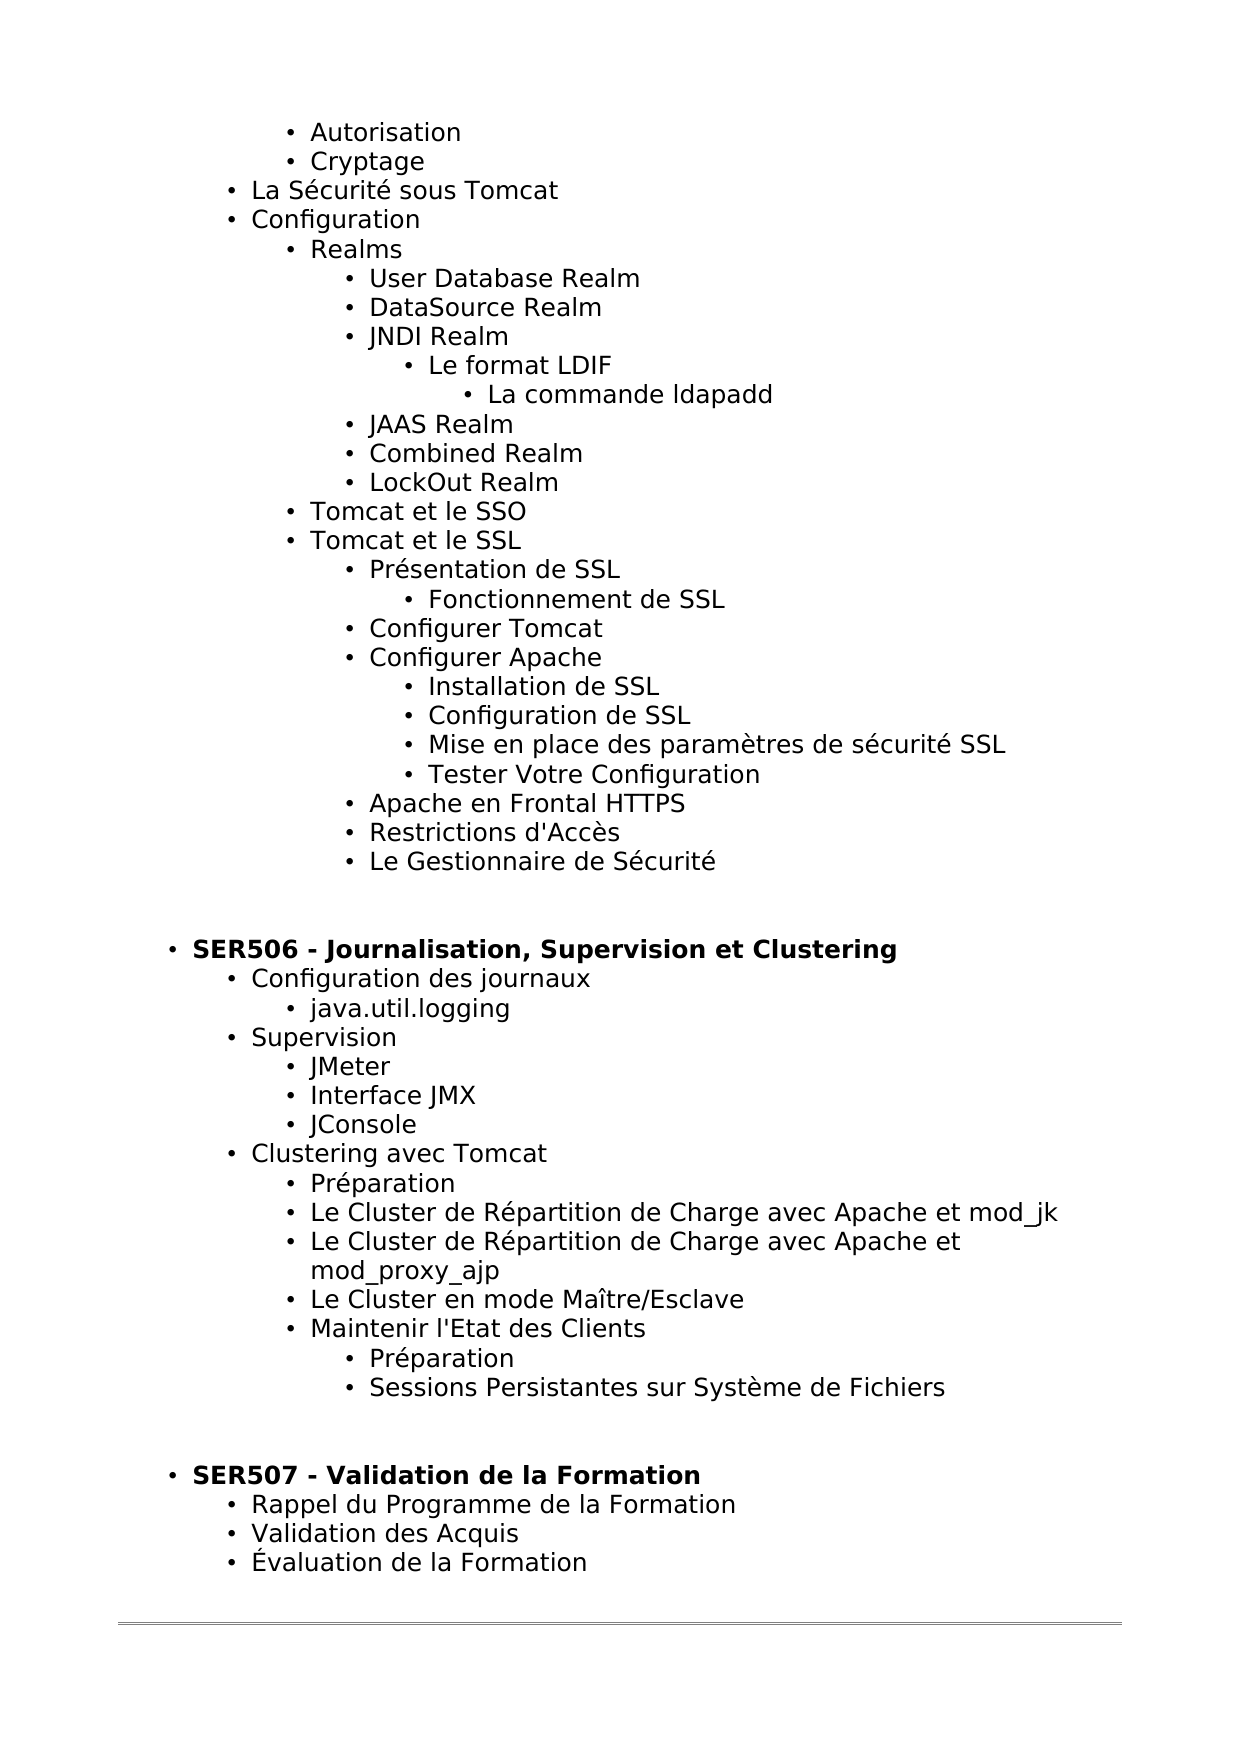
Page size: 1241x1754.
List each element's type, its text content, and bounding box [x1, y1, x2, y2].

list Combined Realm [354, 439, 1122, 468]
list Tester Votre Configuration [413, 760, 1122, 789]
list JConsole [295, 1110, 1122, 1139]
list Préparation [295, 1169, 1122, 1198]
list JAAS Realm [354, 410, 1122, 439]
list User Database Realm [354, 264, 1122, 293]
list Configuration de SSL [413, 701, 1122, 731]
list LockOut Realm [354, 468, 1122, 497]
list Interface JMX [295, 1081, 1122, 1110]
list Cryptage [295, 147, 1122, 176]
list Rappel du Programme de la Formation [236, 1490, 1122, 1519]
list Configuration [236, 206, 1122, 235]
list La commande ldapadd [472, 381, 1122, 410]
list JMeter [295, 1052, 1122, 1081]
list Configuration des journaux [236, 964, 1122, 994]
list Mise en place des paramètres de sécurité SSL [413, 731, 1122, 760]
list Le Gestionnaire de Sécurité [354, 847, 1122, 876]
list Fonctionnement de SSL [413, 585, 1122, 614]
list Autorisation [295, 118, 1122, 147]
list DataSource Realm [354, 293, 1122, 322]
list Sessions Persistantes sur Système de Fichiers [354, 1373, 1122, 1402]
list Présentation de SSL [354, 556, 1122, 585]
list Apache en Frontal HTTPS [354, 789, 1122, 818]
list SER506 - Journalisation, Supervision et Clustering [177, 935, 1122, 964]
list Supervision [236, 1023, 1122, 1052]
list Restrictions d'Accès [354, 818, 1122, 847]
list Le Cluster de Répartition de Charge avec Apache et mod_proxy_ajp [295, 1227, 1122, 1285]
list Préparation [354, 1344, 1122, 1373]
list Realms [295, 235, 1122, 264]
list Le Cluster en mode Maître/Esclave [295, 1285, 1122, 1314]
list Maintenir l'Etat des Clients [295, 1314, 1122, 1344]
list Tomcat et le SSL [295, 526, 1122, 556]
list Configurer Tomcat [354, 614, 1122, 643]
list Le format LDIF [413, 351, 1122, 381]
list SER507 - Validation de la Formation [177, 1461, 1122, 1490]
list Le Cluster de Répartition de Charge avec Apache et mod_jk [295, 1198, 1122, 1227]
list Validation des Acquis [236, 1519, 1122, 1548]
list Installation de SSL [413, 672, 1122, 701]
list Clustering avec Tomcat [236, 1139, 1122, 1169]
list Évaluation de la Formation [236, 1548, 1122, 1578]
list La Sécurité sous Tomcat [236, 176, 1122, 206]
list Tomcat et le SSO [295, 497, 1122, 526]
list Configurer Apache [354, 643, 1122, 672]
list JNDI Realm [354, 322, 1122, 351]
list java.util.logging [295, 994, 1122, 1023]
